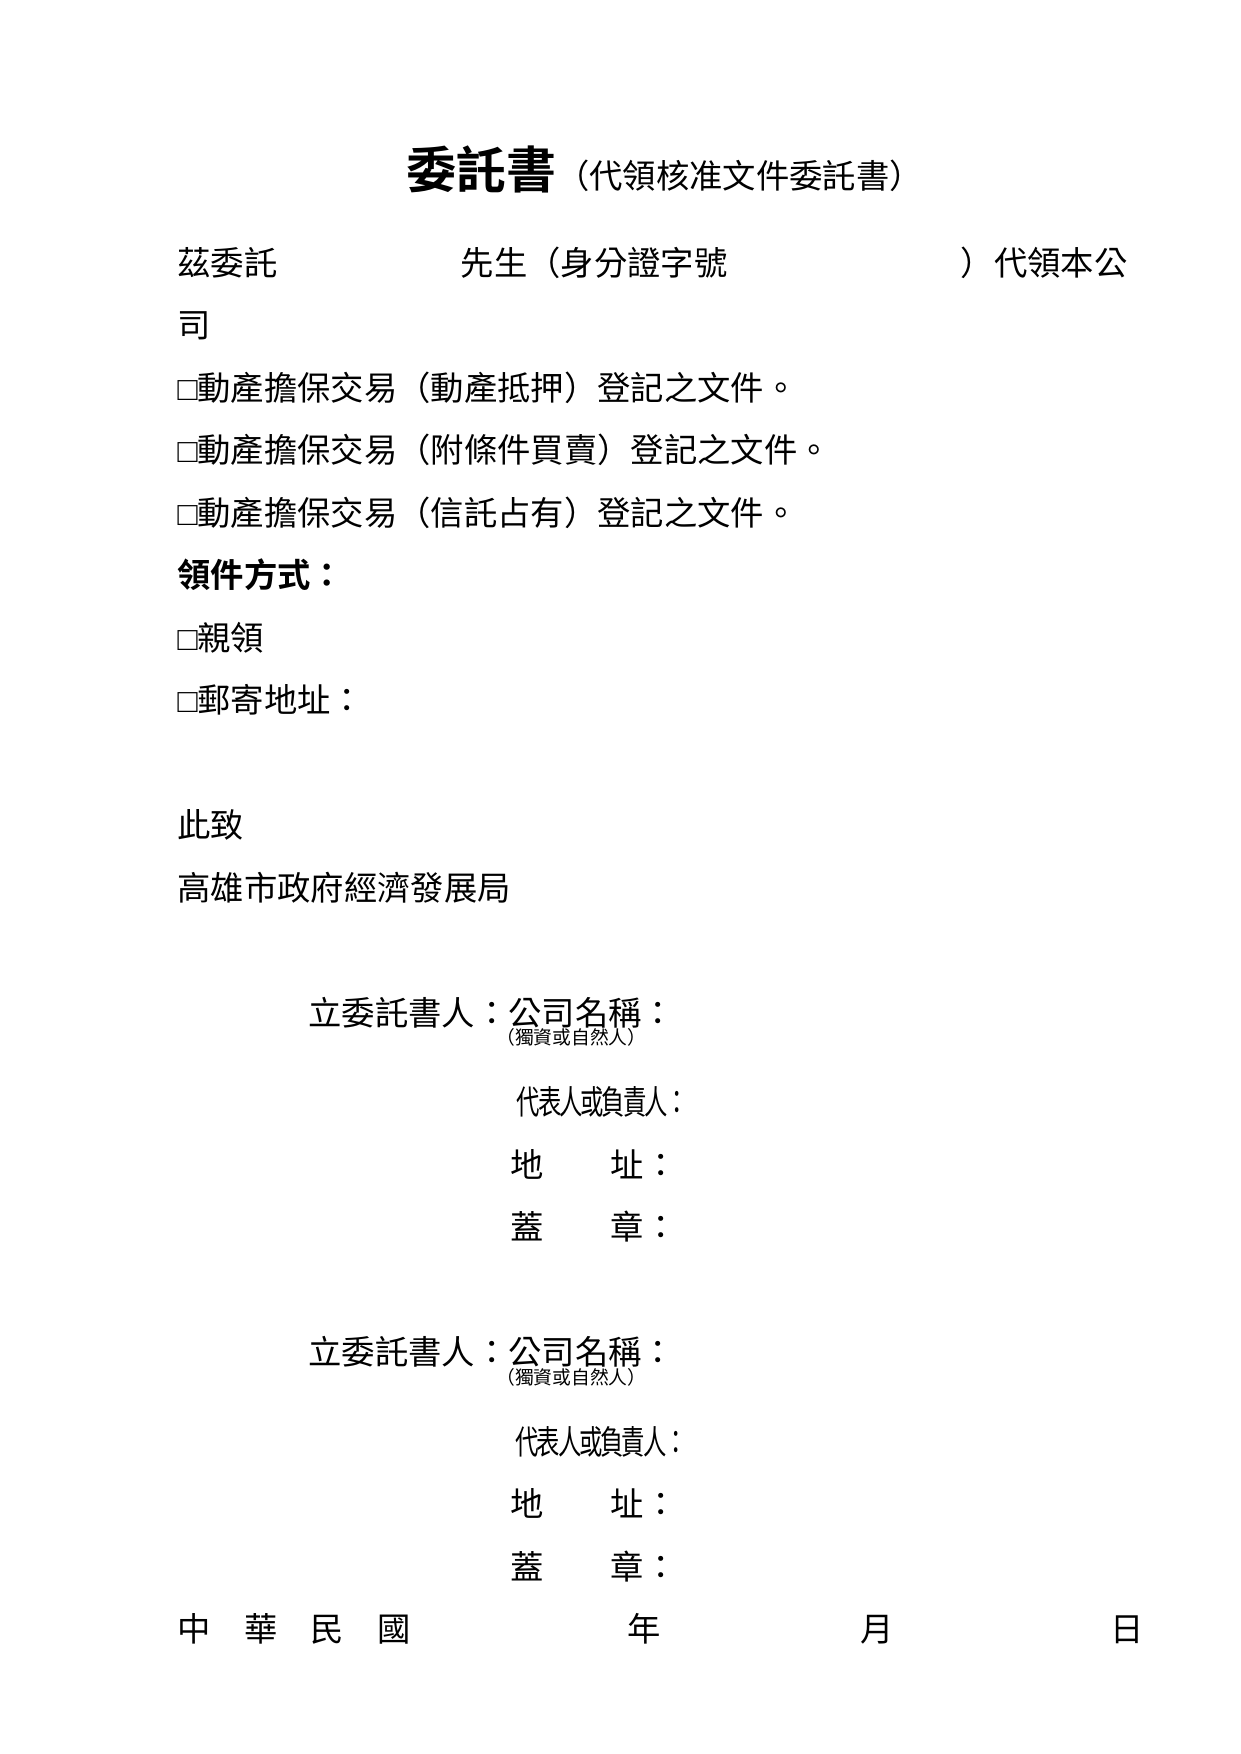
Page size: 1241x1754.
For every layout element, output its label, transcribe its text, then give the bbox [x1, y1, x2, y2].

text 茲委託 先生（身分證字號 ）代領本公司 [177, 219, 1152, 344]
text 蓋 章： [177, 1183, 1152, 1246]
text 蓋 章： [177, 1523, 1152, 1586]
text 立委託書人：公司名稱： [177, 969, 1152, 1031]
text 委託書（代領核准文件委託書） [177, 94, 1152, 219]
text 高雄市政府經濟發展局 [177, 844, 1152, 906]
text 此致 [177, 781, 1152, 844]
text 中 華 民 國 年 月 日 [177, 1586, 1152, 1648]
text □動產擔保交易（附條件買賣）登記之文件。 [177, 406, 1152, 469]
text （獨資或自然人） [177, 1371, 1152, 1388]
text 地 址： [177, 1461, 1152, 1523]
text （獨資或自然人） [177, 1031, 1152, 1048]
text 代表人或負責人： [177, 1398, 1152, 1461]
text □郵寄地址： [177, 656, 1152, 719]
text 立委託書人：公司名稱： [177, 1308, 1152, 1371]
text □親領 [177, 594, 1152, 656]
text 代表人或負責人： [177, 1058, 1152, 1121]
text □動產擔保交易（信託占有）登記之文件。 領件方式： [177, 469, 1152, 594]
text □動產擔保交易（動產抵押）登記之文件。 [177, 344, 1152, 406]
text 地 址： [177, 1121, 1152, 1183]
